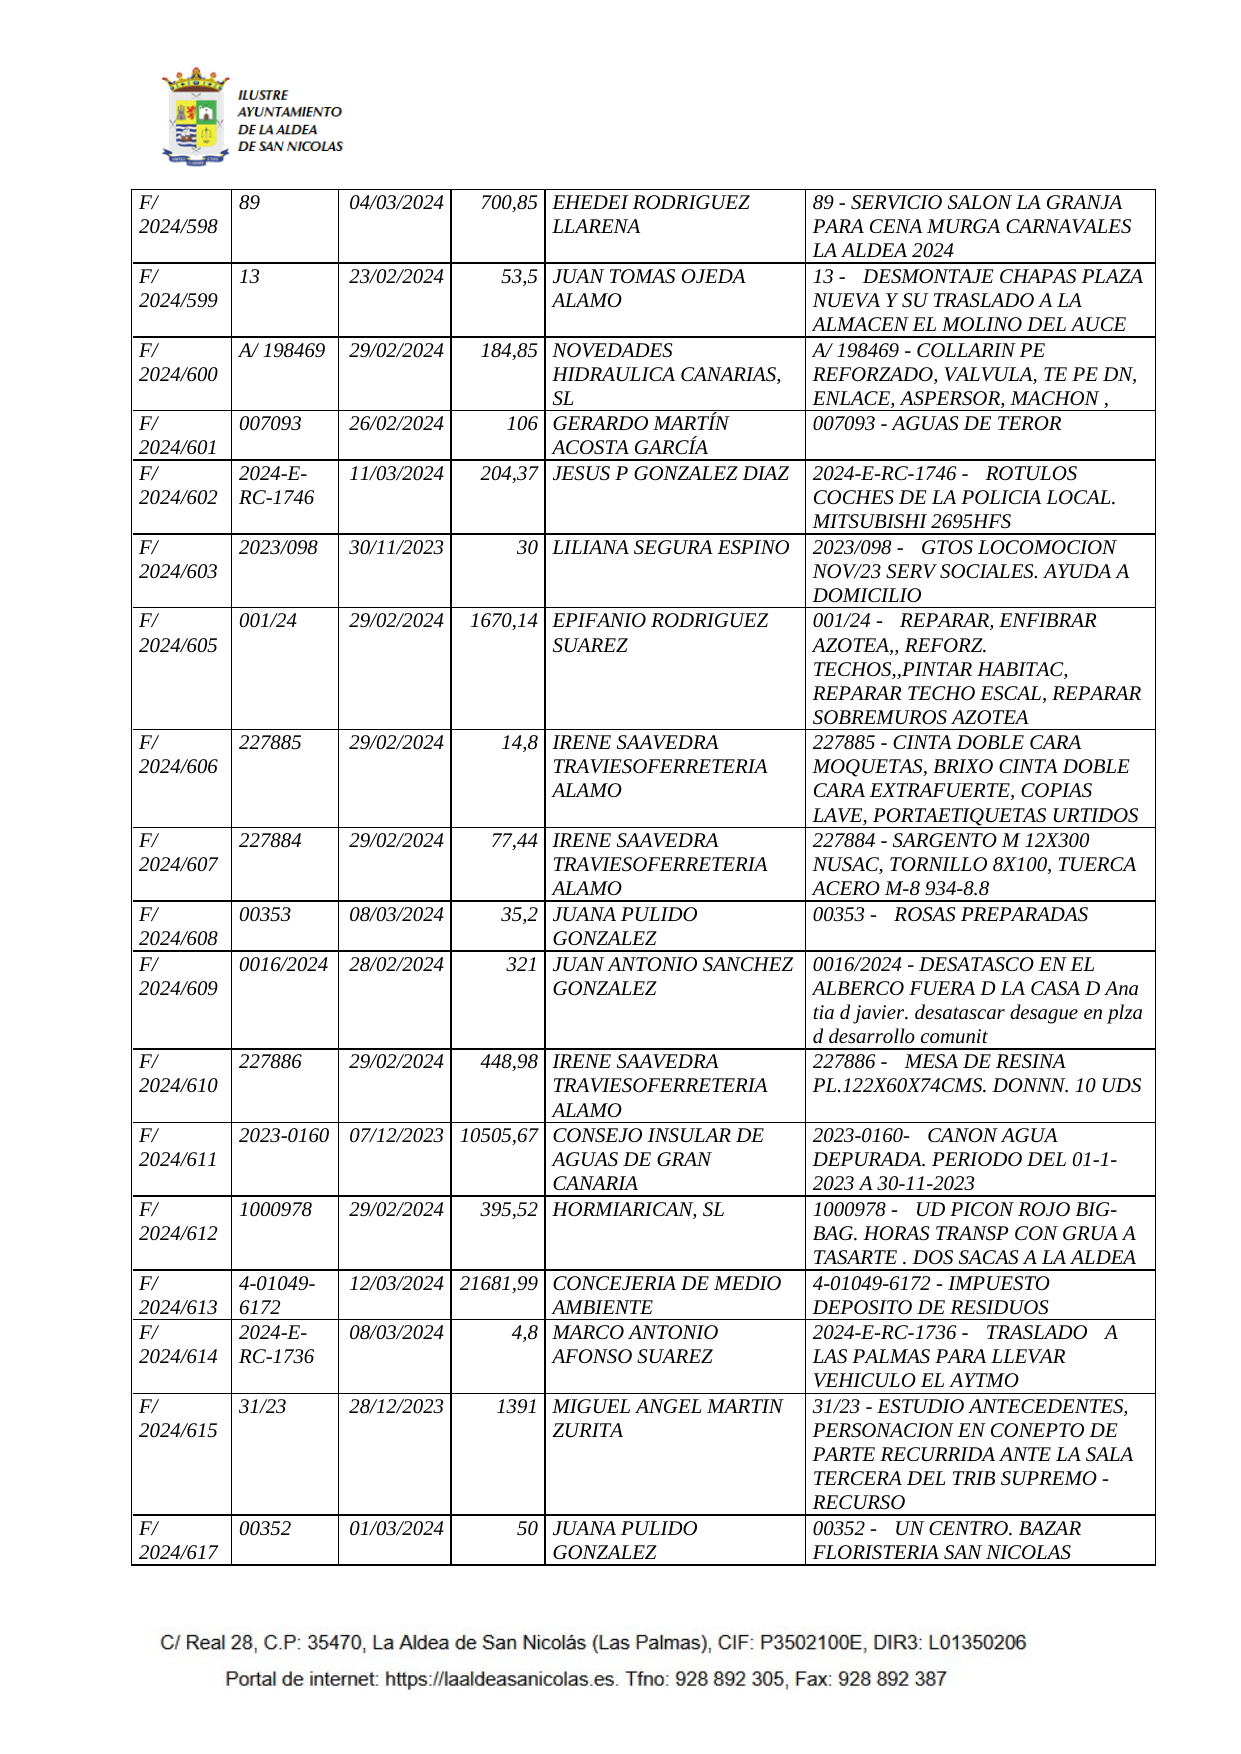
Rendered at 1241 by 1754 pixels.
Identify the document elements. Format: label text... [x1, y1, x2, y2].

table_cell F/2024/613 [132, 1270, 231, 1319]
table_cell 2024-E-RC-1746 [232, 461, 338, 533]
table_cell 10505,67 [452, 1123, 544, 1195]
table_cell 2023-0160 [232, 1123, 338, 1195]
table_cell F/2024/617 [132, 1515, 231, 1564]
table_cell 106 [452, 411, 544, 459]
table_cell F/2024/599 [132, 263, 231, 336]
table_cell 700,85 [452, 190, 544, 262]
table_cell JUANA PULIDO GONZALEZ [546, 902, 805, 950]
table_cell 28/02/2024 [339, 952, 450, 1048]
table_cell 00353 [232, 902, 338, 950]
table_cell F/2024/598 [132, 190, 231, 262]
table_cell 12/03/2024 [339, 1271, 450, 1319]
table_cell HORMIARICAN, SL [546, 1197, 805, 1269]
table_cell 321 [452, 952, 544, 1048]
table_cell 29/02/2024 [339, 730, 450, 827]
table_cell 001/24 - REPARAR, ENFIBRAR AZOTEA,, REFORZ. TECHOS,,PINTAR HABITAC, REPARAR TECHO ESCAL, REPARAR SOBREMUROS AZOTEA [806, 608, 1155, 729]
table_cell JESUS P GONZALEZ DIAZ [546, 461, 805, 533]
table_cell 227884 - SARGENTO M 12X300 NUSAC, TORNILLO 8X100, TUERCA ACERO M-8 934-8.8 [806, 828, 1155, 900]
table_cell 26/02/2024 [339, 411, 450, 459]
table_cell 23/02/2024 [339, 264, 450, 336]
table_cell 2023/098 - GTOS LOCOMOCION NOV/23 SERV SOCIALES. AYUDA A DOMICILIO [806, 535, 1155, 607]
table_cell F/2024/611 [132, 1123, 231, 1195]
table_cell 1391 [452, 1394, 544, 1514]
table_cell 13 - DESMONTAJE CHAPAS PLAZA NUEVA Y SU TRASLADO A LA ALMACEN EL MOLINO DEL AUCE [806, 264, 1155, 336]
table_cell 08/03/2024 [339, 1320, 450, 1392]
table_cell F/2024/610 [132, 1049, 231, 1122]
picture [148, 59, 359, 174]
table_cell 395,52 [452, 1197, 544, 1269]
table_cell 184,85 [452, 338, 544, 410]
table_cell 29/02/2024 [339, 828, 450, 900]
table_cell 00353 - ROSAS PREPARADAS [806, 902, 1155, 950]
table_cell 21681,99 [452, 1271, 544, 1319]
table_cell 1000978 [232, 1197, 338, 1269]
table_cell JUAN TOMAS OJEDA ALAMO [546, 264, 805, 336]
table_cell F/2024/606 [132, 730, 231, 827]
table_cell 00352 [232, 1516, 338, 1564]
table_cell JUANA PULIDO GONZALEZ [546, 1516, 805, 1564]
table_cell F/2024/605 [132, 608, 231, 729]
table_cell 13 [232, 264, 338, 336]
table_cell 31/23 - ESTUDIO ANTECEDENTES, PERSONACION EN CONEPTO DE PARTE RECURRIDA ANTE LA SALA TERCERA DEL TRIB SUPREMO - RECURSO [806, 1394, 1155, 1514]
table_cell 30/11/2023 [339, 535, 450, 607]
table_cell F/2024/607 [132, 828, 231, 900]
table_cell 00352 - UN CENTRO. BAZAR FLORISTERIA SAN NICOLAS [806, 1516, 1155, 1564]
table_cell F/2024/608 [132, 901, 231, 950]
table_cell 53,5 [452, 264, 544, 336]
table_cell 29/02/2024 [339, 1197, 450, 1269]
table_cell 227886 - MESA DE RESINA PL.122X60X74CMS. DONNN. 10 UDS [806, 1050, 1155, 1122]
table_cell EHEDEI RODRIGUEZ LLARENA [546, 190, 805, 262]
table_cell EPIFANIO RODRIGUEZ SUAREZ [546, 608, 805, 729]
table_cell IRENE SAAVEDRA TRAVIESOFERRETERIA ALAMO [546, 828, 805, 900]
table_cell 31/23 [232, 1394, 338, 1514]
table_cell MARCO ANTONIO AFONSO SUAREZ [546, 1320, 805, 1392]
table_cell 204,37 [452, 461, 544, 533]
table_cell A/ 198469 [232, 338, 338, 410]
table_cell F/2024/600 [132, 337, 231, 410]
table_cell GERARDO MARTÍN ACOSTA GARCÍA [546, 411, 805, 459]
table_cell 0016/2024 [232, 952, 338, 1048]
table_cell CONSEJO INSULAR DE AGUAS DE GRAN CANARIA [546, 1123, 805, 1195]
table_cell 227886 [232, 1050, 338, 1122]
table_cell JUAN ANTONIO SANCHEZ GONZALEZ [546, 952, 805, 1048]
table_cell 2023-0160- CANON AGUA DEPURADA. PERIODO DEL 01-1-2023 A 30-11-2023 [806, 1123, 1155, 1195]
table_cell A/ 198469 - COLLARIN PE REFORZADO, VALVULA, TE PE DN, ENLACE, ASPERSOR, MACHON , [806, 338, 1155, 410]
table_cell 35,2 [452, 902, 544, 950]
table_cell NOVEDADES HIDRAULICA CANARIAS, SL [546, 338, 805, 410]
table_cell 07/12/2023 [339, 1123, 450, 1195]
table_cell 1000978 - UD PICON ROJO BIG-BAG. HORAS TRANSP CON GRUA A TASARTE . DOS SACAS A LA ALDEA [806, 1197, 1155, 1269]
table_cell MIGUEL ANGEL MARTIN ZURITA [546, 1394, 805, 1514]
table_cell 227885 - CINTA DOBLE CARA MOQUETAS, BRIXO CINTA DOBLE CARA EXTRAFUERTE, COPIAS LAVE, PORTAETIQUETAS URTIDOS [806, 730, 1155, 827]
table_cell IRENE SAAVEDRA TRAVIESOFERRETERIA ALAMO [546, 1050, 805, 1122]
table_cell 29/02/2024 [339, 608, 450, 729]
table_cell 04/03/2024 [339, 190, 450, 262]
table_cell 007093 [232, 411, 338, 459]
table_cell 2023/098 [232, 535, 338, 607]
table_cell 2024-E-RC-1736 - TRASLADO A LAS PALMAS PARA LLEVAR VEHICULO EL AYTMO [806, 1320, 1155, 1392]
table_cell 2024-E-RC-1736 [232, 1320, 338, 1392]
table_cell 77,44 [452, 828, 544, 900]
table_cell CONCEJERIA DE MEDIO AMBIENTE [546, 1271, 805, 1319]
table_cell 14,8 [452, 730, 544, 827]
table_cell 4-01049-6172 [232, 1271, 338, 1319]
table_cell LILIANA SEGURA ESPINO [546, 535, 805, 607]
table_cell F/2024/614 [132, 1320, 231, 1392]
table_cell 0016/2024 - DESATASCO EN EL ALBERCO FUERA D LA CASA D Ana tia d javier. desatascar desague en plza d desarrollo comunit [806, 952, 1155, 1048]
table_cell 11/03/2024 [339, 461, 450, 533]
table_cell 4,8 [452, 1320, 544, 1392]
table_cell 227884 [232, 828, 338, 900]
table_cell IRENE SAAVEDRA TRAVIESOFERRETERIA ALAMO [546, 730, 805, 827]
table_cell 08/03/2024 [339, 902, 450, 950]
table_cell 30 [452, 535, 544, 607]
table_cell F/2024/601 [132, 411, 231, 459]
table_cell F/2024/612 [132, 1196, 231, 1269]
table_cell F/2024/615 [132, 1394, 231, 1514]
table_cell 89 - SERVICIO SALON LA GRANJA PARA CENA MURGA CARNAVALES LA ALDEA 2024 [806, 190, 1155, 262]
table_cell 227885 [232, 730, 338, 827]
table_cell 29/02/2024 [339, 1050, 450, 1122]
table_cell 007093 - AGUAS DE TEROR [806, 411, 1155, 459]
table_cell 29/02/2024 [339, 338, 450, 410]
table_cell 50 [452, 1516, 544, 1564]
table_cell 2024-E-RC-1746 - ROTULOS COCHES DE LA POLICIA LOCAL. MITSUBISHI 2695HFS [806, 461, 1155, 533]
table_cell 001/24 [232, 608, 338, 729]
picture [148, 1626, 1033, 1695]
table_cell 89 [232, 190, 338, 262]
table_cell F/2024/609 [132, 951, 231, 1048]
table_cell 1670,14 [452, 608, 544, 729]
table_cell 01/03/2024 [339, 1516, 450, 1564]
table_cell 4-01049-6172 - IMPUESTO DEPOSITO DE RESIDUOS [806, 1271, 1155, 1319]
table_cell F/2024/602 [132, 460, 231, 533]
table_cell 448,98 [452, 1050, 544, 1122]
table_cell 28/12/2023 [339, 1394, 450, 1514]
table_cell F/2024/603 [132, 534, 231, 607]
